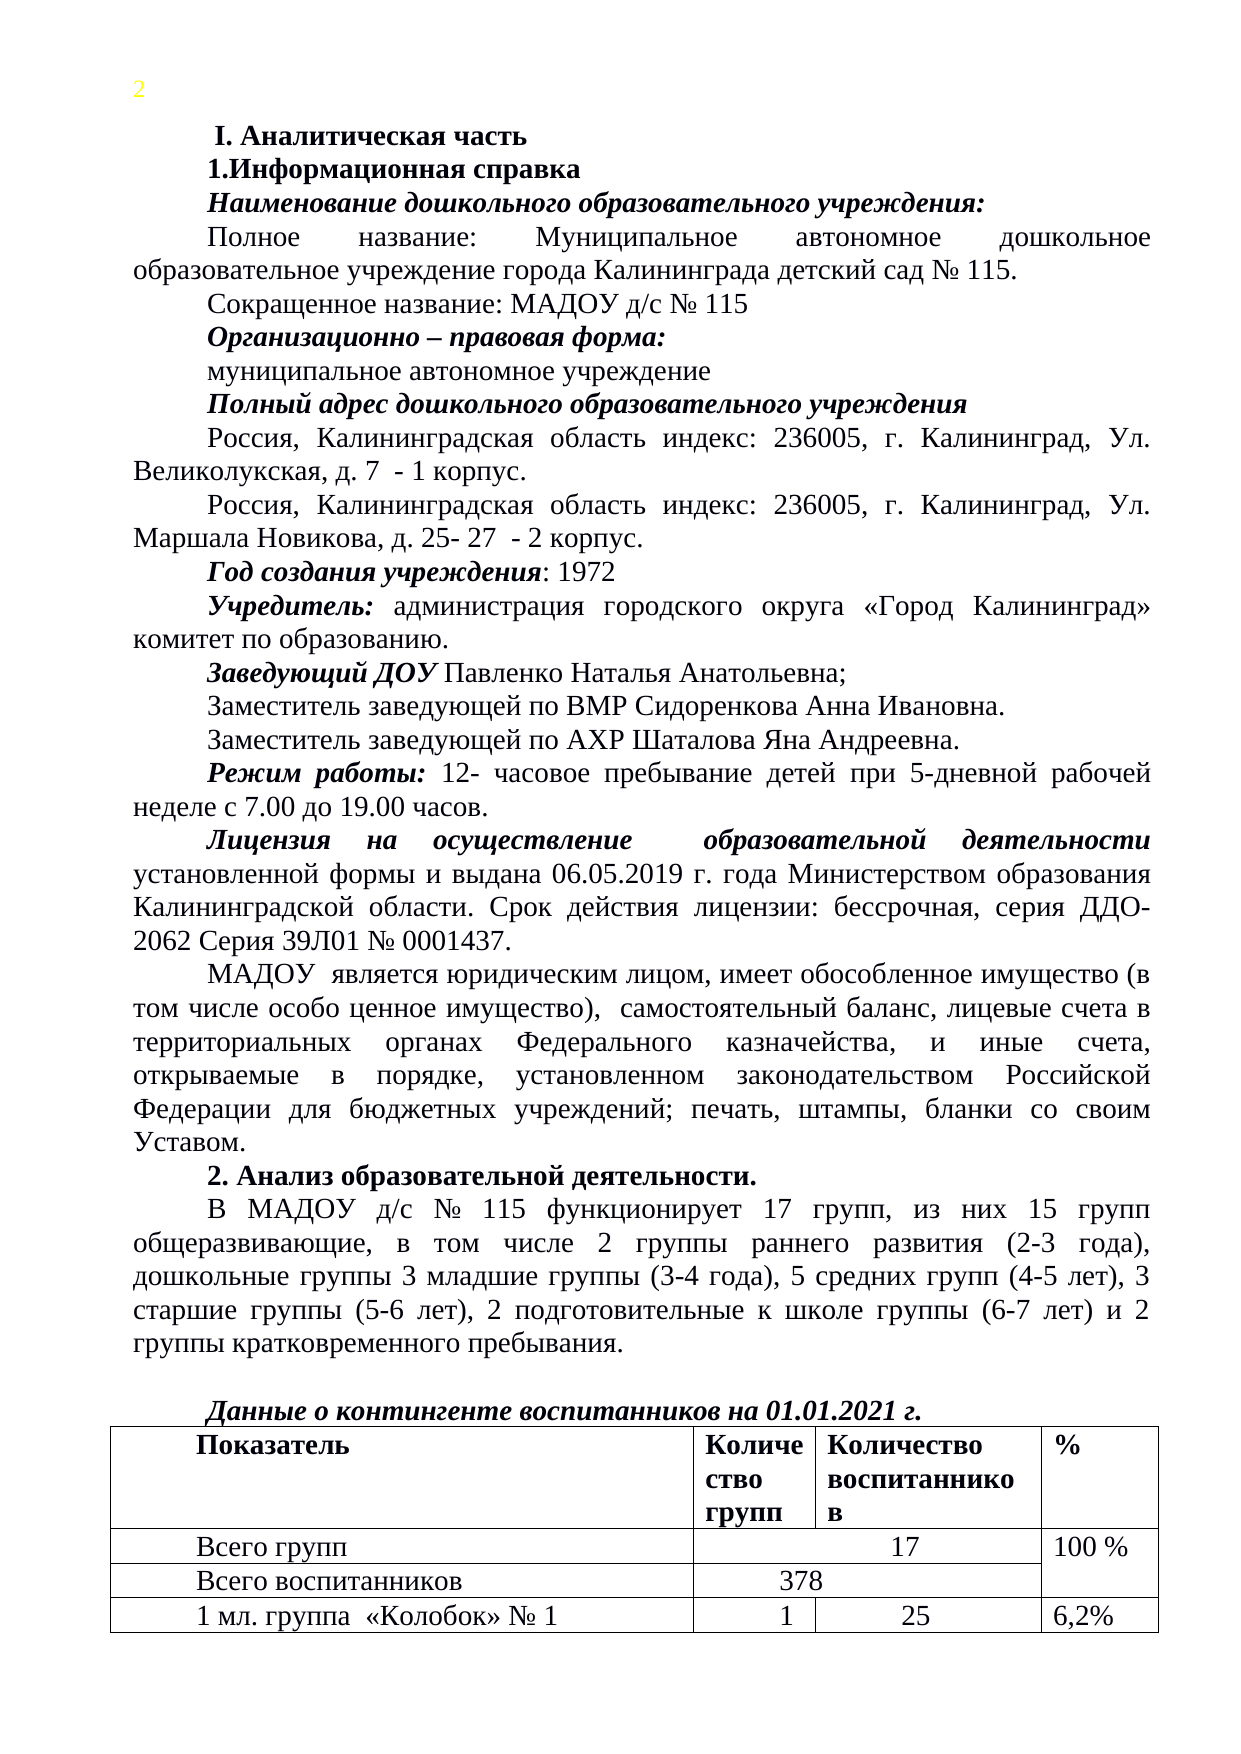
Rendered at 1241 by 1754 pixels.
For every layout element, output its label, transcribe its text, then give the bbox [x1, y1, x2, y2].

table_cell 6,2% [1042, 1598, 1158, 1632]
text Лицензия на осуществление образовательной деятельности установленной формы и выдана 06.05.2019 г. года Министерством образования Калининградской области. Срок действия лицензии: бессрочная, серия ДДО-2062 Серия 39Л01 № 0001437. [133, 822, 1152, 957]
table_cell 25 [816, 1598, 1041, 1632]
table_header Количество воспитанников [816, 1427, 1041, 1528]
text Данные о контингенте воспитанников на 01.01.2021 г. [133, 1393, 1152, 1426]
text Сокращенное название: МАДОУ д/с № 115 [133, 286, 1152, 319]
table_cell 378 [694, 1564, 1041, 1597]
text 2. Анализ образовательной деятельности. [133, 1158, 1152, 1191]
text МАДОУ является юридическим лицом, имеет обособленное имущество (в том числе особо ценное имущество), самостоятельный баланс, лицевые счета в территориальных органах Федерального казначейства, и иные счета, открываемые в порядке, установленном законодательством Российской Федерации для бюджетных учреждений; печать, штампы, бланки со своим Уставом. [133, 957, 1152, 1158]
table_cell 100 % [1042, 1529, 1158, 1597]
table_cell Всего групп [111, 1529, 693, 1562]
text Полный адрес дошкольного образовательного учреждения [133, 386, 1152, 420]
text Год создания учреждения: 1972 [133, 554, 1152, 588]
text Заместитель заведующей по АХР Шаталова Яна Андреевна. [133, 722, 1152, 755]
table_cell 1 мл. группа «Колобок» № 1 [111, 1598, 693, 1632]
table_header % [1042, 1427, 1158, 1528]
text Заведующий ДОУ Павленко Наталья Анатольевна; [133, 655, 1152, 688]
text Учредитель: администрация городского округа «Город Калининград» комитет по образованию. [133, 588, 1152, 655]
text Наименование дошкольного образовательного учреждения: [133, 185, 1152, 219]
text Полное название: Муниципальное автономное дошкольное образовательное учреждение города Калининграда детский сад № 115. [133, 219, 1152, 286]
table_cell Всего воспитанников [111, 1564, 693, 1597]
table_cell 17 [694, 1529, 1041, 1562]
text Россия, Калининградская область индекс: 236005, г. Калининград, Ул. Великолукская, д. 7 - 1 корпус. [133, 420, 1152, 487]
text Организационно – правовая форма: [133, 319, 1152, 353]
text В МАДОУ д/с № 115 функционирует 17 групп, из них 15 групп общеразвивающие, в том числе 2 группы раннего развития (2-3 года), дошкольные группы 3 младшие группы (3-4 года), 5 средних групп (4-5 лет), 3 старшие группы (5-6 лет), 2 подготовительные к школе группы (6-7 лет) и 2 группы кратковременного пребывания. [133, 1191, 1152, 1359]
text Заместитель заведующей по ВМР Сидоренкова Анна Ивановна. [133, 688, 1152, 722]
text 1.Информационная справка [133, 152, 1152, 185]
table_header Показатель [111, 1427, 693, 1528]
text Россия, Калининградская область индекс: 236005, г. Калининград, Ул. Маршала Новикова, д. 25- 27 - 2 корпус. [133, 487, 1152, 554]
text муниципальное автономное учреждение [133, 353, 1152, 386]
text I. Аналитическая часть [133, 118, 1152, 152]
text Режим работы: 12- часовое пребывание детей при 5-дневной рабочей неделе с 7.00 до 19.00 часов. [133, 755, 1152, 822]
table_header Количество групп [694, 1427, 815, 1528]
table_cell 1 [694, 1598, 815, 1632]
